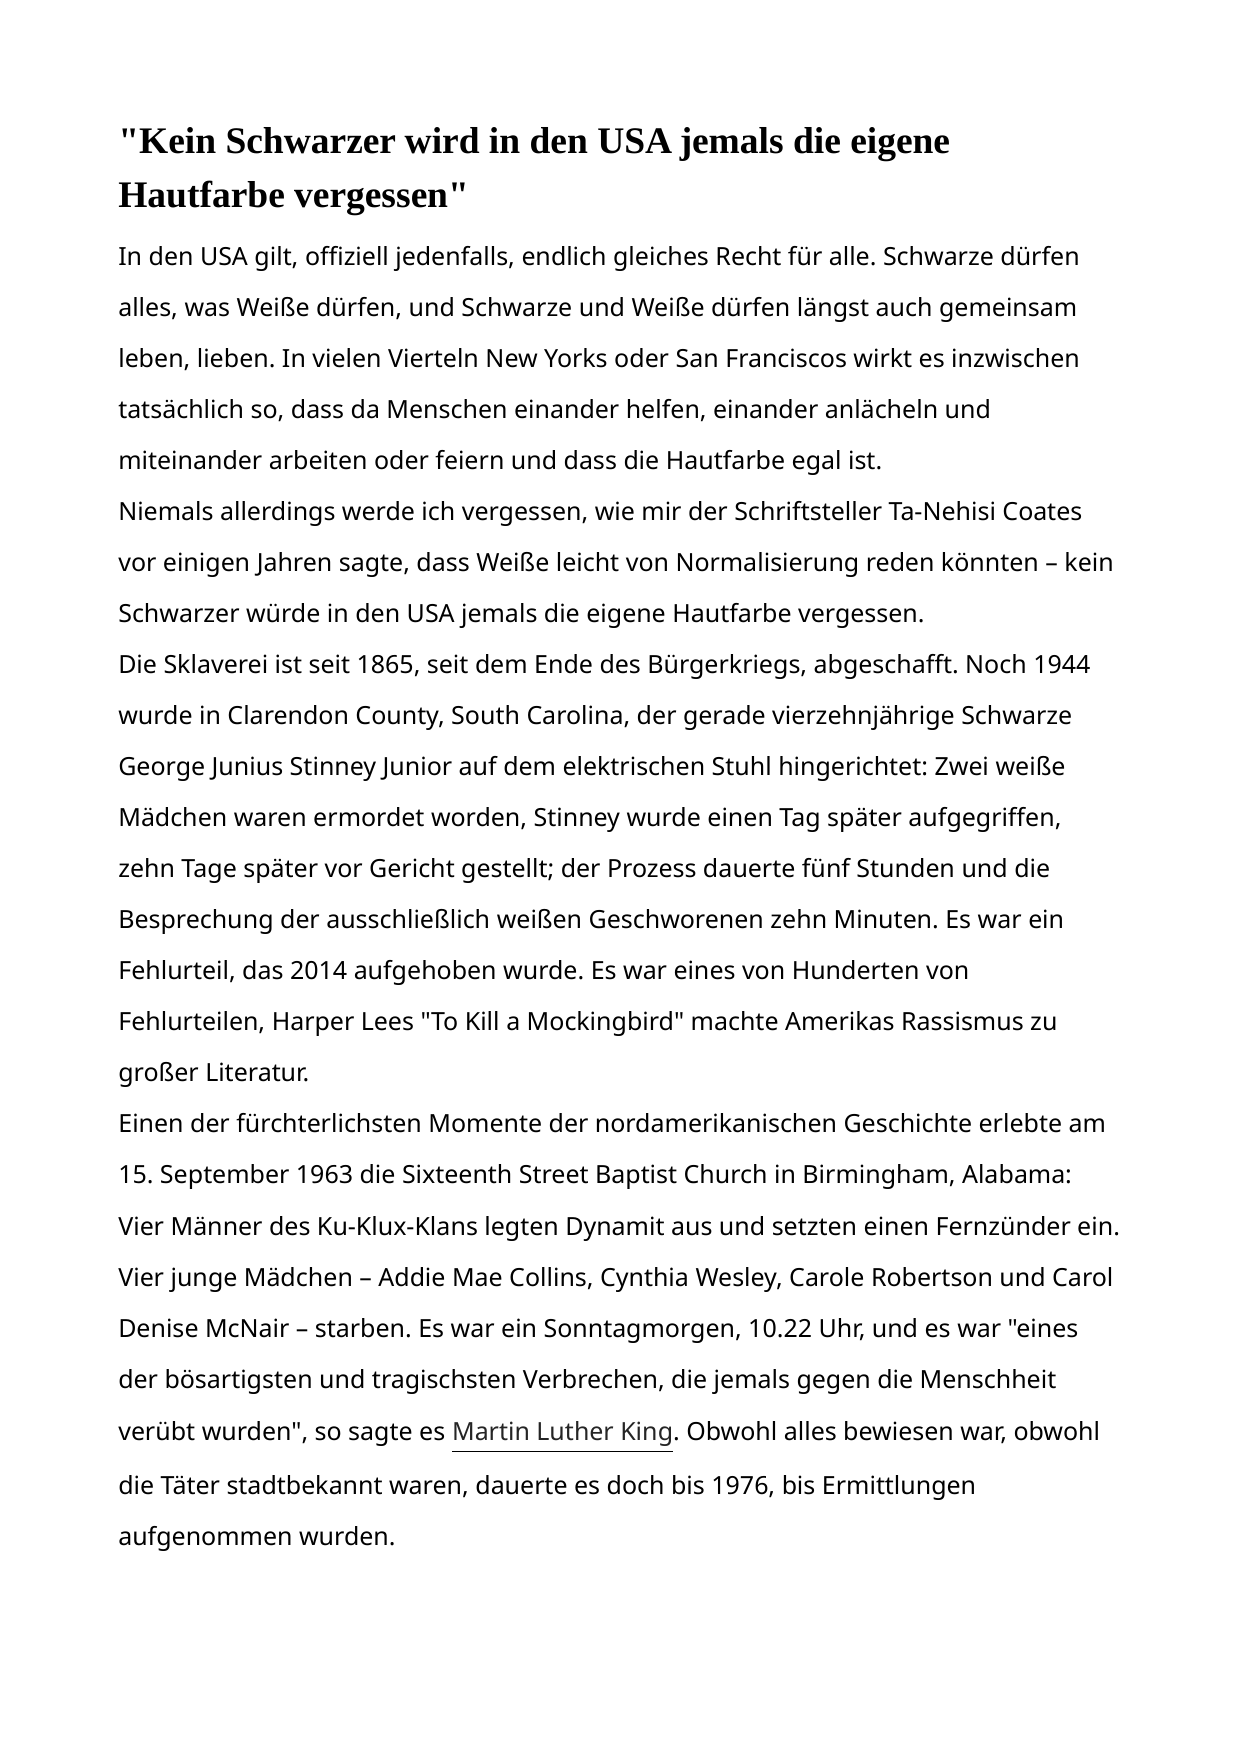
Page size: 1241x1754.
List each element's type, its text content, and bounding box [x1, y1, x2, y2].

text Die Sklaverei ist seit 1865, seit dem Ende des Bürgerkriegs, abgeschafft. Noch 1944 wurde in Clarendon County, South Carolina, der gerade vierzehnjährige Schwarze George Junius Stinney Junior auf dem elektrischen Stuhl hingerichtet: Zwei weiße Mädchen waren ermordet worden, Stinney wurde einen Tag später aufgegriffen, zehn Tage später vor Gericht gestellt; der Prozess dauerte fünf Stunden und die Besprechung der ausschließlich weißen Geschworenen zehn Minuten. Es war ein Fehlurteil, das 2014 aufgehoben wurde. Es war eines von Hunderten von Fehlurteilen, Harper Lees "To Kill a Mockingbird" machte Amerikas Rassismus zu großer Literatur. [118, 647, 1122, 1089]
subtitle "Kein Schwarzer wird in den USA jemals die eigene Hautfarbe vergessen" [118, 118, 1122, 215]
text Einen der fürchterlichsten Momente der nordamerikanischen Geschichte erlebte am 15. September 1963 die Sixteenth Street Baptist Church in Birmingham, Alabama: Vier Männer des Ku-Klux-Klans legten Dynamit aus und setzten einen Fernzünder ein. Vier junge Mädchen – Addie Mae Collins, Cynthia Wesley, Carole Robertson und Carol Denise McNair – starben. Es war ein Sonntagmorgen, 10.22 Uhr, und es war "eines der bösartigsten und tragischsten Verbrechen, die jemals gegen die Menschheit verübt wurden", so sagte es Martin Luther King. Obwohl alles bewiesen war, obwohl die Täter stadtbekannt waren, dauerte es doch bis 1976, bis Ermittlungen aufgenommen wurden. [118, 1106, 1122, 1553]
text Niemals allerdings werde ich vergessen, wie mir der Schriftsteller Ta-Nehisi Coates vor einigen Jahren sagte, dass Weiße leicht von Normalisierung reden könnten – kein Schwarzer würde in den USA jemals die eigene Hautfarbe vergessen. [118, 493, 1122, 630]
text In den USA gilt, offiziell jedenfalls, endlich gleiches Recht für alle. Schwarze dürfen alles, was Weiße dürfen, und Schwarze und Weiße dürfen längst auch gemeinsam leben, lieben. In vielen Vierteln New Yorks oder San Franciscos wirkt es inzwischen tatsächlich so, dass da Menschen einander helfen, einander anlächeln und miteinander arbeiten oder feiern und dass die Hautfarbe egal ist. [118, 238, 1122, 477]
